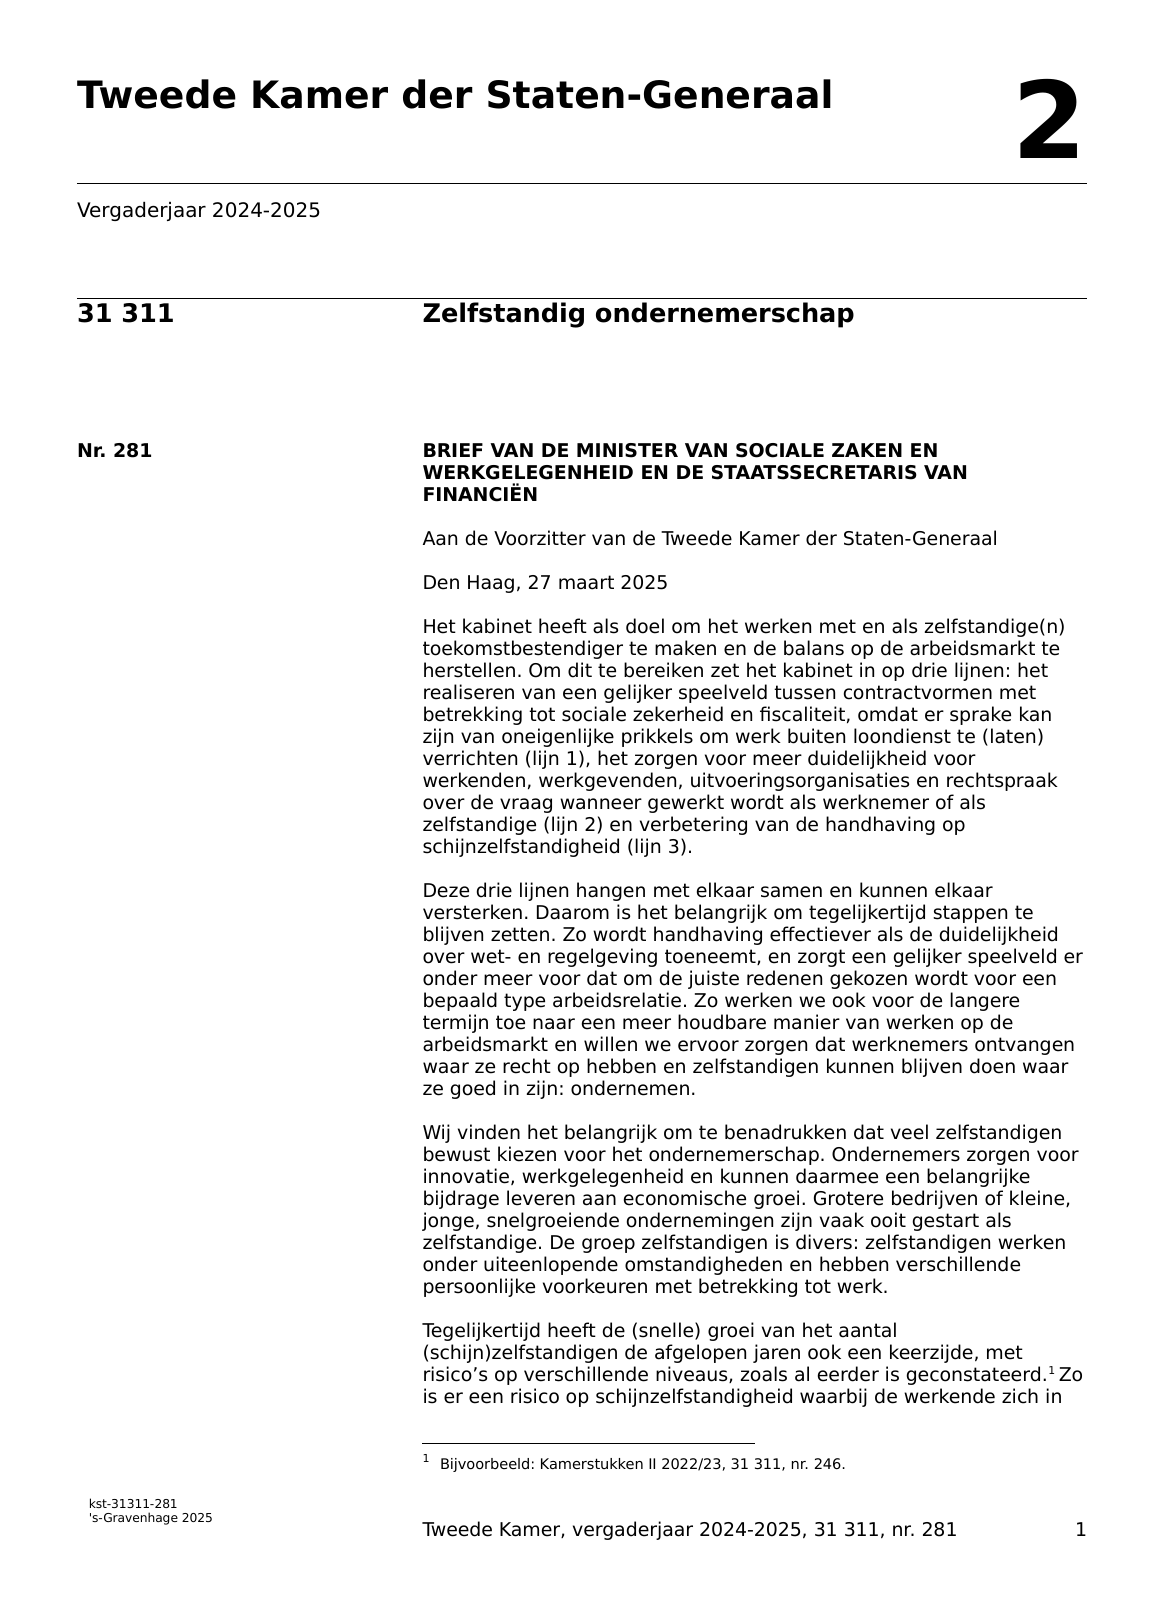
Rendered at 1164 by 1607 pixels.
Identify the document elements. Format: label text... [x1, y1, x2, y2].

subtitle 31 311 Zelfstandig ondernemerschap [77, 299, 1087, 329]
table_header Tweede Kamer der Staten-Generaal [77, 59, 886, 183]
text 's-Gravenhage 2025 [88, 1511, 323, 1525]
text Deze drie lijnen hangen met elkaar samen en kunnen elkaar versterken. Daarom is het belangrijk om tegelijkertijd stappen te blijven zetten. Zo wordt handhaving effectiever als de duidelijkheid over wet- en regelgeving toeneemt, en zorgt een gelijker speelveld er onder meer voor dat om de juiste redenen gekozen wordt voor een bepaald type arbeidsrelatie. Zo werken we ook voor de langere termijn toe naar een meer houdbare manier van werken op de arbeidsmarkt en willen we ervoor zorgen dat werknemers ontvangen waar ze recht op hebben en zelfstandigen kunnen blijven doen waar ze goed in zijn: ondernemen. [422, 880, 1087, 1100]
text Wij vinden het belangrijk om te benadrukken dat veel zelfstandigen bewust kiezen voor het ondernemerschap. Ondernemers zorgen voor innovatie, werkgelegenheid en kunnen daarmee een belangrijke bijdrage leveren aan economische groei. Grotere bedrijven of kleine, jonge, snelgroeiende ondernemingen zijn vaak ooit gestart als zelfstandige. De groep zelfstandigen is divers: zelfstandigen werken onder uiteenlopende omstandigheden en hebben verschillende persoonlijke voorkeuren met betrekking tot werk. [422, 1122, 1087, 1298]
text Aan de Voorzitter van de Tweede Kamer der Staten-Generaal [422, 528, 1087, 550]
text Het kabinet heeft als doel om het werken met en als zelfstandige(n) toekomstbestendiger te maken en de balans op de arbeidsmarkt te herstellen. Om dit te bereiken zet het kabinet in op drie lijnen: het realiseren van een gelijker speelveld tussen contractvormen met betrekking tot sociale zekerheid en fiscaliteit, omdat er sprake kan zijn van oneigenlijke prikkels om werk buiten loondienst te (laten) verrichten (lijn 1), het zorgen voor meer duidelijkheid voor werkenden, werkgevenden, uitvoeringsorganisaties en rechtspraak over de vraag wanneer gewerkt wordt als werknemer of als zelfstandige (lijn 2) en verbetering van de handhaving op schijnzelfstandigheid (lijn 3). [422, 616, 1087, 858]
table_cell Vergaderjaar 2024-2025 [77, 184, 1087, 298]
text Den Haag, 27 maart 2025 [422, 572, 1087, 594]
subtitle Nr. 281 BRIEF VAN DE MINISTER VAN SOCIALE ZAKEN EN WERKGELEGENHEID EN DE STAATSSECRETARIS VAN FINANCIËN [77, 440, 1087, 506]
text Tegelijkertijd heeft de (snelle) groei van het aantal (schijn)zelfstandigen de afgelopen jaren ook een keerzijde, met risico’s op verschillende niveaus, zoals al eerder is geconstateerd.Zo is er een risico op schijnzelfstandigheid waarbij de werkende zich in [422, 1320, 1087, 1408]
table_header 2 [886, 59, 1087, 183]
text Bijvoorbeeld: Kamerstukken II 2022/23, 31 311, nr. 246. [422, 1452, 1087, 1474]
text kst-31311-281 [88, 1497, 323, 1511]
